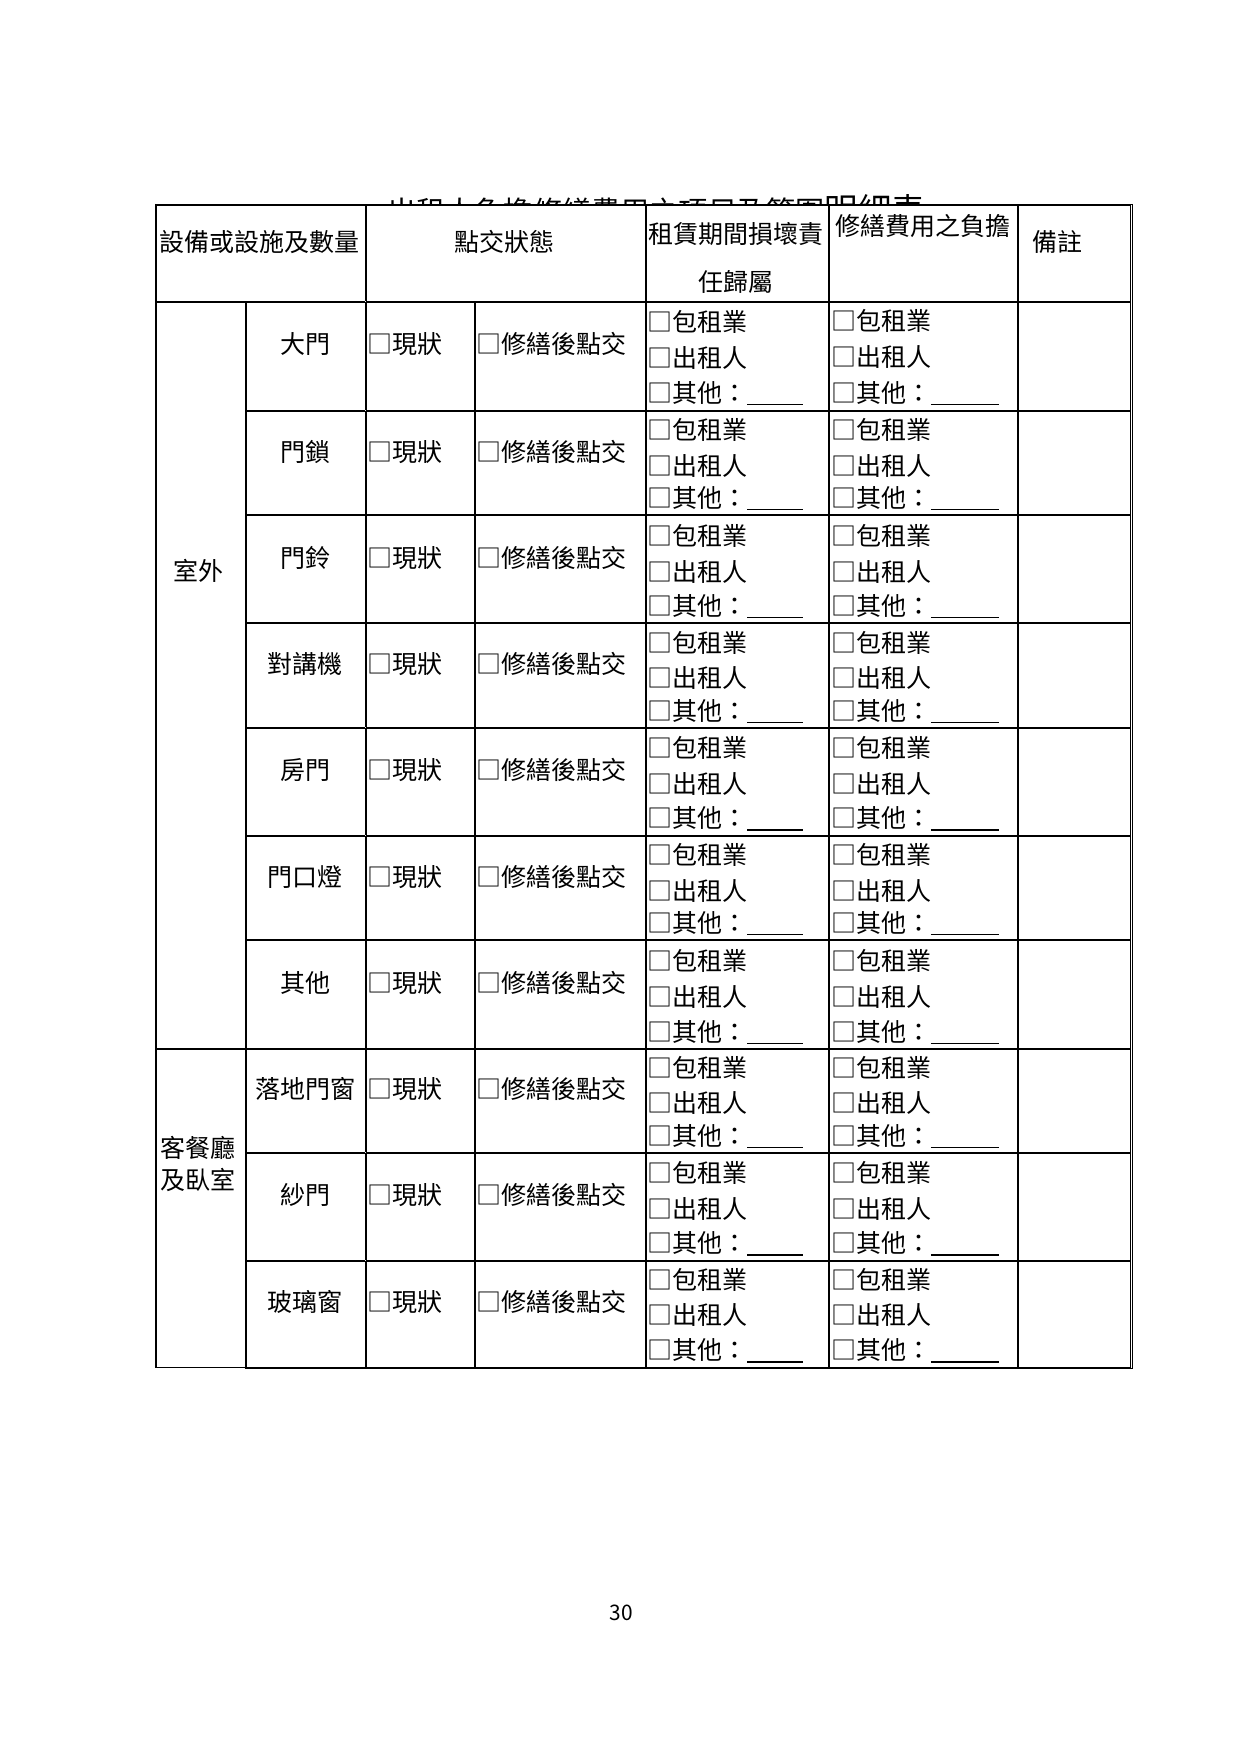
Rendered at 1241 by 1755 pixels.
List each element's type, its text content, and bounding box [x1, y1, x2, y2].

table_header 點交狀態 [367, 206, 645, 301]
table_cell [1019, 837, 1130, 939]
table_cell □包租業 □出租人 □其他： [830, 729, 1017, 834]
table_header 設備或設施及數量 [157, 206, 365, 301]
table_cell □現狀 [367, 516, 474, 622]
table_cell □現狀 [367, 624, 474, 727]
table_cell □現狀 [367, 1154, 474, 1259]
table_cell 門口燈 [247, 837, 365, 939]
table_cell □修繕後點交 [476, 624, 645, 727]
table_cell □修繕後點交 [476, 516, 645, 622]
table_cell □修繕後點交 [476, 1050, 645, 1152]
table_cell 大門 [247, 303, 365, 409]
table_header 租賃期間損壞責任歸屬 [647, 206, 828, 301]
table_cell □包租業 □出租人 □其他： [647, 412, 828, 514]
table_cell □包租業 □出租人 □其他： [830, 1154, 1017, 1259]
table_cell 客餐廳及臥室 [157, 1050, 245, 1367]
table_cell 房門 [247, 729, 365, 834]
table_cell □現狀 [367, 729, 474, 834]
table_cell □修繕後點交 [476, 303, 645, 409]
table_cell 對講機 [247, 624, 365, 727]
table_cell □修繕後點交 [476, 837, 645, 939]
table_cell □包租業 □出租人 □其他： [830, 624, 1017, 727]
table_cell □包租業 □出租人 □其他： [647, 1154, 828, 1259]
table_cell [1019, 412, 1130, 514]
table_cell [1019, 516, 1130, 622]
table_cell □現狀 [367, 837, 474, 939]
table_cell □修繕後點交 [476, 941, 645, 1048]
table_cell [1019, 1154, 1130, 1259]
table_cell □包租業 □出租人 □其他： [830, 1262, 1017, 1367]
table_cell □包租業 □出租人 □其他： [647, 516, 828, 622]
table_cell □現狀 [367, 303, 474, 409]
table_cell □修繕後點交 [476, 729, 645, 834]
table_cell [1019, 303, 1130, 409]
table_header 備註 [1019, 206, 1130, 301]
table_cell □修繕後點交 [476, 412, 645, 514]
table_cell □包租業 □出租人 □其他： [830, 303, 1017, 409]
table_cell 落地門窗 [247, 1050, 365, 1152]
table_cell 室外 [157, 303, 245, 1048]
table_cell □包租業 □出租人 □其他： [647, 1262, 828, 1367]
table_cell [1019, 624, 1130, 727]
table_cell 門鎖 [247, 412, 365, 514]
table_cell □包租業 □出租人 □其他： [830, 1050, 1017, 1152]
table_cell [1019, 1262, 1130, 1367]
table_cell □現狀 [367, 412, 474, 514]
table_cell □修繕後點交 [476, 1262, 645, 1367]
table_cell □包租業 □出租人 □其他： [647, 303, 828, 409]
table_cell □包租業 □出租人 □其他： [830, 516, 1017, 622]
table_cell □包租業 □出租人 □其他： [830, 412, 1017, 514]
table_cell 玻璃窗 [247, 1262, 365, 1367]
table_cell □修繕後點交 [476, 1154, 645, 1259]
table_cell □包租業 □出租人 □其他： [647, 624, 828, 727]
table_cell □包租業 □出租人 □其他： [647, 1050, 828, 1152]
table_cell [1019, 941, 1130, 1048]
table_cell 門鈴 [247, 516, 365, 622]
table_cell □現狀 [367, 1262, 474, 1367]
text 出租人負擔修繕費用之項目及範圍明細表 [156, 181, 1180, 1419]
table_cell □包租業 □出租人 □其他： [647, 941, 828, 1048]
table_cell 其他 [247, 941, 365, 1048]
table_cell 紗門 [247, 1154, 365, 1259]
table_cell [1019, 1050, 1130, 1152]
table_header 修繕費用之負擔 [830, 206, 1017, 301]
table_cell [1019, 729, 1130, 834]
table_cell □現狀 [367, 941, 474, 1048]
table_cell □包租業 □出租人 □其他： [647, 837, 828, 939]
table_cell □包租業 □出租人 □其他： [647, 729, 828, 834]
table_cell □包租業 □出租人 □其他： [830, 941, 1017, 1048]
table_cell □包租業 □出租人 □其他： [830, 837, 1017, 939]
table_cell □現狀 [367, 1050, 474, 1152]
